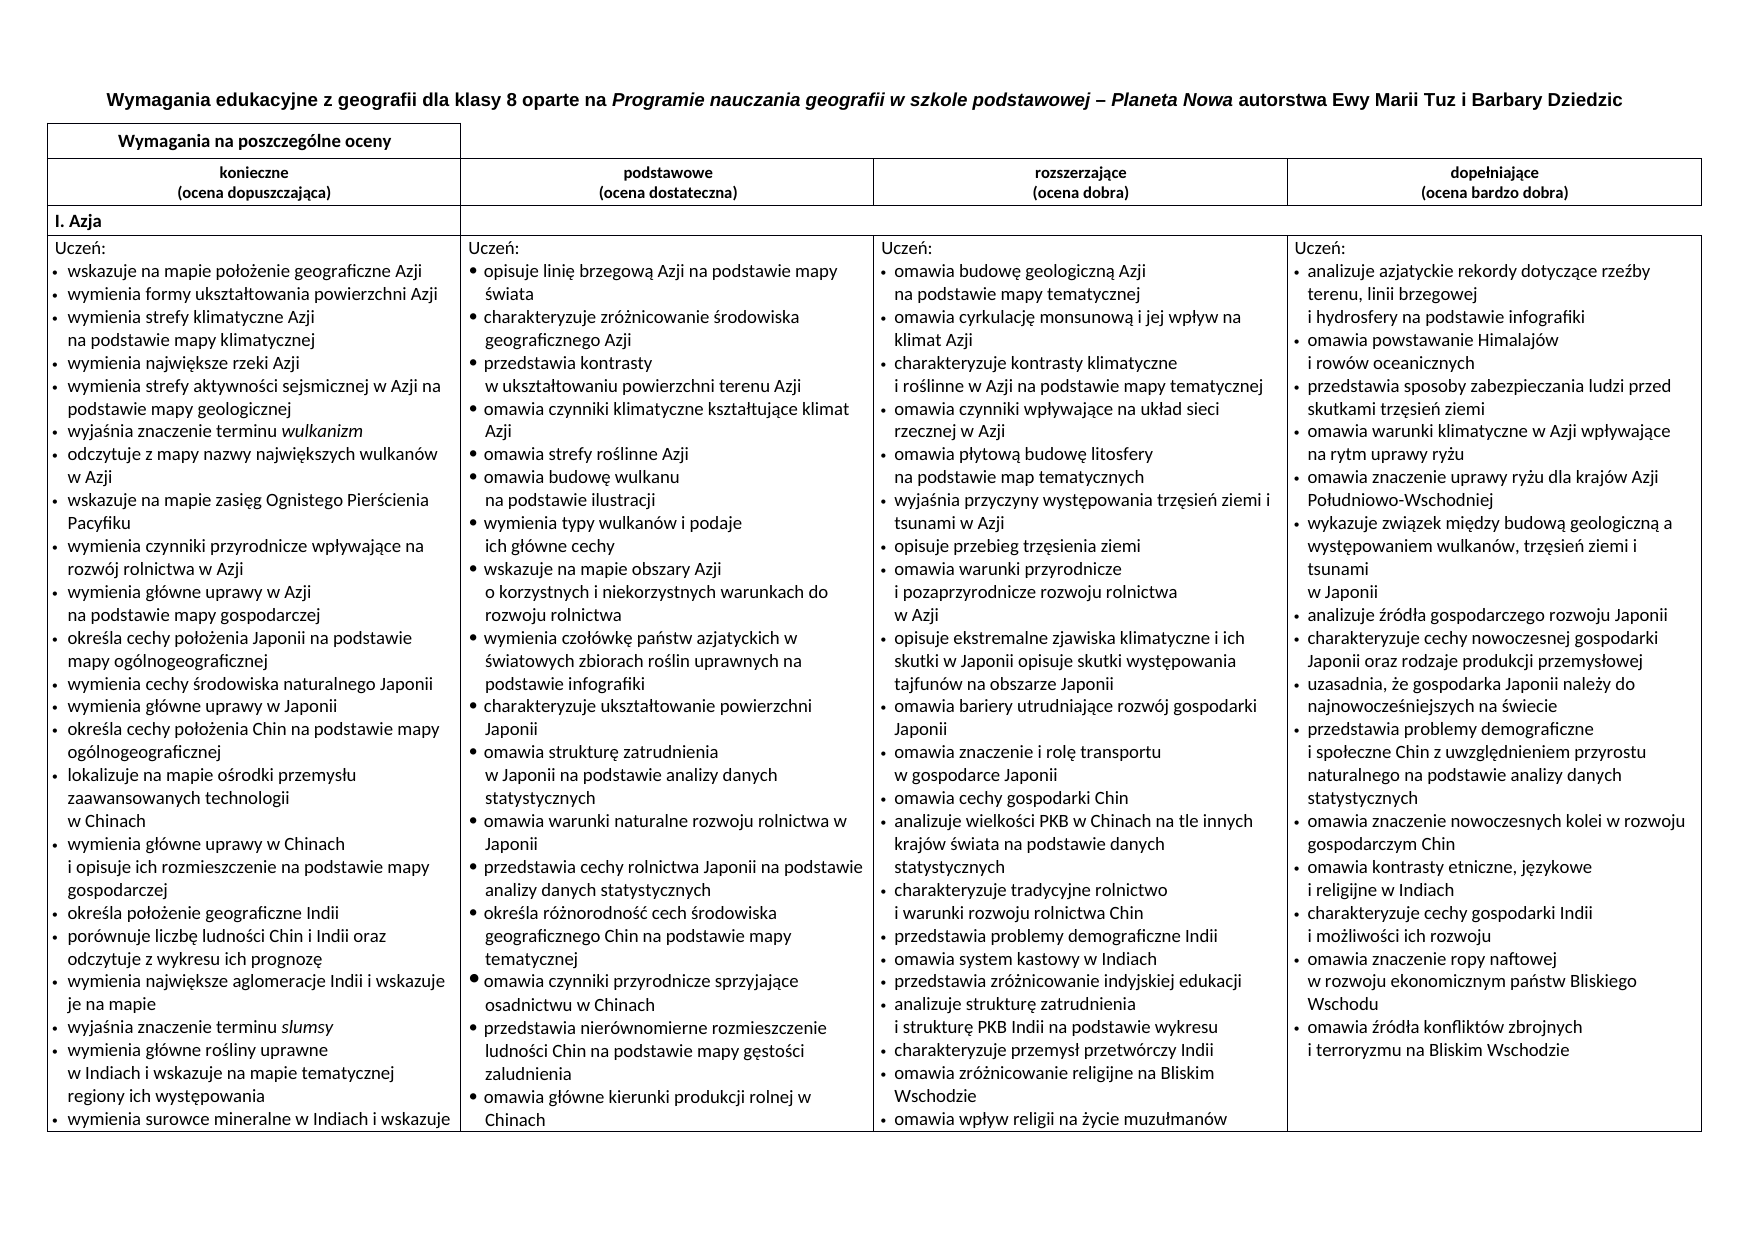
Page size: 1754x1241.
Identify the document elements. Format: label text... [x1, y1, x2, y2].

table_cell I. Azja [48, 206, 460, 235]
table_cell rozszerzające (ocena dobra) [874, 159, 1287, 205]
table_cell Uczeń: omawia budowę geologiczną Azji na podstawie mapy tematycznej omawia cyrkulację monsunową i jej wpływ na klimat Azji charakteryzuje kontrasty klimatyczne i roślinne w Azji na podstawie mapy tematycznej omawia czynniki wpływające na układ sieci rzecznej w Azji omawia płytową budowę litosfery na podstawie map tematycznych wyjaśnia przyczyny występowania trzęsień ziemi i tsunami w Azji opisuje przebieg trzęsienia ziemi omawia warunki przyrodnicze i pozaprzyrodnicze rozwoju rolnictwa w Azji opisuje ekstremalne zjawiska klimatyczne i ich skutki w Japonii opisuje skutki występowania tajfunów na obszarze Japonii omawia bariery utrudniające rozwój gospodarki Japonii omawia znaczenie i rolę transportu w gospodarce Japonii omawia cechy gospodarki Chin analizuje wielkości PKB w Chinach na tle innych krajów świata na podstawie danych statystycznych charakteryzuje tradycyjne rolnictwo i warunki rozwoju rolnictwa Chin przedstawia problemy demograficzne Indii omawia system kastowy w Indiach przedstawia zróżnicowanie indyjskiej edukacji analizuje strukturę zatrudnienia i strukturę PKB Indii na podstawie wykresu charakteryzuje przemysł przetwórczy Indii omawia zróżnicowanie religijne na Bliskim Wschodzie omawia wpływ religii na życie muzułmanów przedstawia znaczenie przemysłu naftowego w krajach Bliskiego Wschodu [874, 236, 1287, 1131]
table_cell konieczne (ocena dopuszczająca) [48, 159, 460, 205]
table_header Wymagania na poszczególne oceny [48, 124, 460, 158]
table_cell Uczeń: wskazuje na mapie położenie geograficzne Azji wymienia formy ukształtowania powierzchni Azji wymienia strefy klimatyczne Azji na podstawie mapy klimatycznej wymienia największe rzeki Azji wymienia strefy aktywności sejsmicznej w Azji na podstawie mapy geologicznej wyjaśnia znaczenie terminu wulkanizm odczytuje z mapy nazwy największych wulkanów w Azji wskazuje na mapie zasięg Ognistego Pierścienia Pacyfiku wymienia czynniki przyrodnicze wpływające na rozwój rolnictwa w Azji wymienia główne uprawy w Azji na podstawie mapy gospodarczej określa cechy położenia Japonii na podstawie mapy ogólnogeograficznej wymienia cechy środowiska naturalnego Japonii wymienia główne uprawy w Japonii określa cechy położenia Chin na podstawie mapy ogólnogeograficznej lokalizuje na mapie ośrodki przemysłu zaawansowanych technologii w Chinach wymienia główne uprawy w Chinach i opisuje ich rozmieszczenie na podstawie mapy gospodarczej określa położenie geograficzne Indii porównuje liczbę ludności Chin i Indii oraz odczytuje z wykresu ich prognozę wymienia największe aglomeracje Indii i wskazuje je na mapie wyjaśnia znaczenie terminu slumsy wymienia główne rośliny uprawne w Indiach i wskazuje na mapie tematycznej regiony ich występowania wymienia surowce mineralne w Indiach i wskazuje [48, 236, 460, 1131]
table_cell Uczeń: analizuje azjatyckie rekordy dotyczące rzeźby terenu, linii brzegowej i hydrosfery na podstawie infografiki omawia powstawanie Himalajów i rowów oceanicznych przedstawia sposoby zabezpieczania ludzi przed skutkami trzęsień ziemi omawia warunki klimatyczne w Azji wpływające na rytm uprawy ryżu omawia znaczenie uprawy ryżu dla krajów Azji Południowo-Wschodniej wykazuje związek między budową geologiczną a występowaniem wulkanów, trzęsień ziemi i tsunami w Japonii analizuje źródła gospodarczego rozwoju Japonii charakteryzuje cechy nowoczesnej gospodarki Japonii oraz rodzaje produkcji przemysłowej uzasadnia, że gospodarka Japonii należy do najnowocześniejszych na świecie przedstawia problemy demograficzne i społeczne Chin z uwzględnieniem przyrostu naturalnego na podstawie analizy danych statystycznych omawia znaczenie nowoczesnych kolei w rozwoju gospodarczym Chin omawia kontrasty etniczne, językowe i religijne w Indiach charakteryzuje cechy gospodarki Indii i możliwości ich rozwoju omawia znaczenie ropy naftowej w rozwoju ekonomicznym państw Bliskiego Wschodu omawia źródła konfliktów zbrojnych i terroryzmu na Bliskim Wschodzie [1288, 236, 1701, 1131]
text Wymagania edukacyjne z geografii dla klasy 8 oparte na Programie nauczania geografii w szkole podstawowej – Planeta Nowa autorstwa Ewy Marii Tuz i Barbary Dziedzic [106, 89, 1665, 110]
table_cell Uczeń: opisuje linię brzegową Azji na podstawie mapy świata charakteryzuje zróżnicowanie środowiska geograficznego Azji przedstawia kontrasty w ukształtowaniu powierzchni terenu Azji omawia czynniki klimatyczne kształtujące klimat Azji omawia strefy roślinne Azji omawia budowę wulkanu na podstawie ilustracji wymienia typy wulkanów i podaje ich główne cechy wskazuje na mapie obszary Azji o korzystnych i niekorzystnych warunkach do rozwoju rolnictwa wymienia czołówkę państw azjatyckich w światowych zbiorach roślin uprawnych na podstawie infografiki charakteryzuje ukształtowanie powierzchni Japonii omawia strukturę zatrudnienia w Japonii na podstawie analizy danych statystycznych omawia warunki naturalne rozwoju rolnictwa w Japonii przedstawia cechy rolnictwa Japonii na podstawie analizy danych statystycznych określa różnorodność cech środowiska geograficznego Chin na podstawie mapy tematycznej omawia czynniki przyrodnicze sprzyjające osadnictwu w Chinach przedstawia nierównomierne rozmieszczenie ludności Chin na podstawie mapy gęstości zaludnienia omawia główne kierunki produkcji rolnej w Chinach omawia cechy środowiska geograficznego Półwyspu Indyjskiego podaje przyczyny powstawania slumsów w Indiach omawia warunki uprawy roślin w Indiach na podstawie mapy tematycznej charakteryzuje indyjską Dolinę Krzemową omawia cechy środowiska przyrodniczego Bliskiego Wschodu omawia wielkość zasobów ropy naftowej na świecie i na Bliskim Wschodzie na podstawie wykresu i mapy tematycznej przedstawia cele organizacji OPEC [461, 236, 873, 1131]
table_cell podstawowe (ocena dostateczna) [461, 159, 873, 205]
table_cell dopełniające (ocena bardzo dobra) [1288, 159, 1701, 205]
